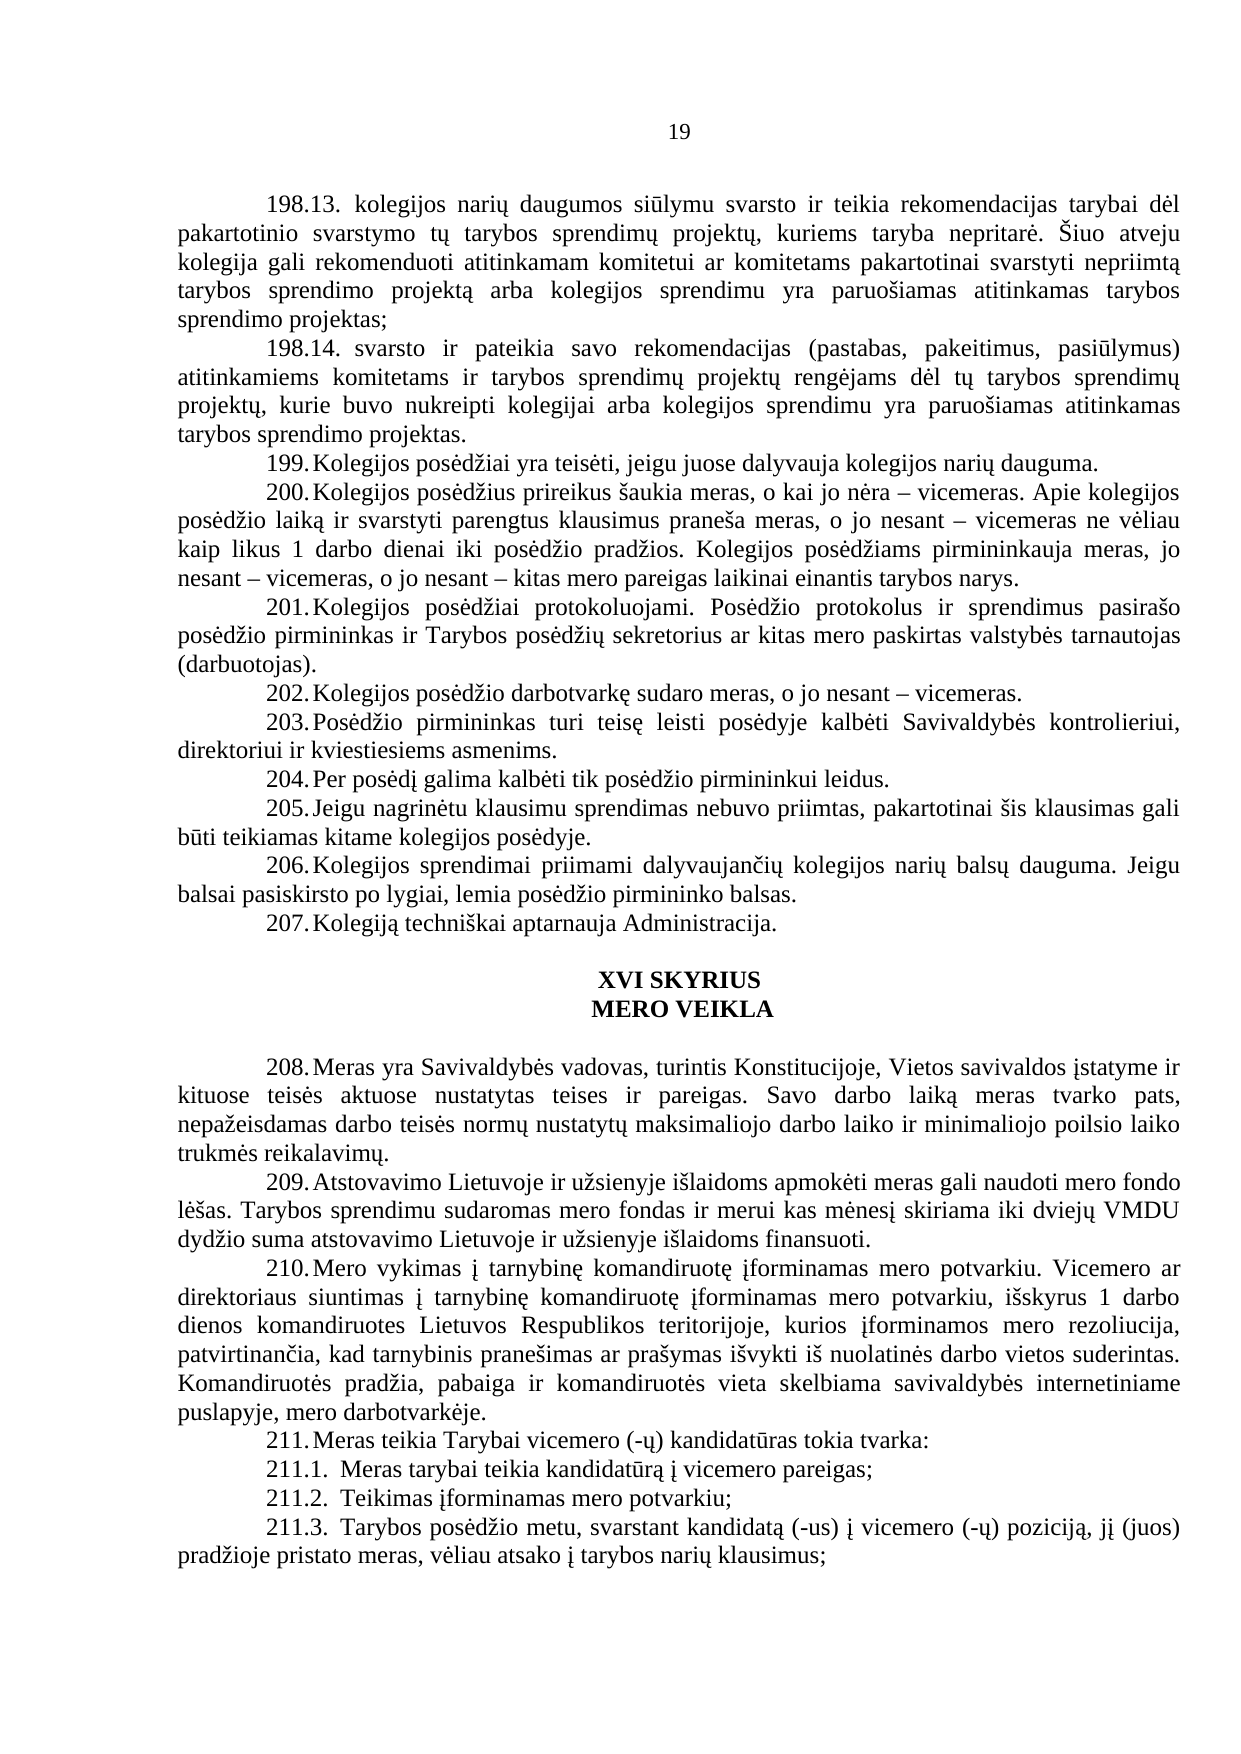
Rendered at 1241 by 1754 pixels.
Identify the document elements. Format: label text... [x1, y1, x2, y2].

text 204. Per posėdį galima kalbėti tik posėdžio pirmininkui leidus. [177, 764, 1181, 793]
text 198.14. svarsto ir pateikia savo rekomendacijas (pastabas, pakeitimus, pasiūlymus) atitinkamiems komitetams ir tarybos sprendimų projektų rengėjams dėl tų tarybos sprendimų projektų, kurie buvo nukreipti kolegijai arba kolegijos sprendimu yra paruošiamas atitinkamas tarybos sprendimo projektas. [177, 333, 1181, 448]
text 203. Posėdžio pirmininkas turi teisę leisti posėdyje kalbėti Savivaldybės kontrolieriui, direktoriui ir kviestiesiems asmenims. [177, 707, 1181, 764]
text MERO VEIKLA [177, 994, 1181, 1023]
text 211.1. Meras tarybai teikia kandidatūrą į vicemero pareigas; [177, 1454, 1181, 1483]
text 205. Jeigu nagrinėtu klausimu sprendimas nebuvo priimtas, pakartotinai šis klausimas gali būti teikiamas kitame kolegijos posėdyje. [177, 793, 1181, 851]
text 207. Kolegiją techniškai aptarnauja Administracija. [177, 908, 1181, 937]
text 200. Kolegijos posėdžius prireikus šaukia meras, o kai jo nėra – vicemeras. Apie kolegijos posėdžio laiką ir svarstyti parengtus klausimus praneša meras, o jo nesant – vicemeras ne vėliau kaip likus 1 darbo dienai iki posėdžio pradžios. Kolegijos posėdžiams pirmininkauja meras, jo nesant – vicemeras, o jo nesant – kitas mero pareigas laikinai einantis tarybos narys. [177, 477, 1181, 592]
text 211. Meras teikia Tarybai vicemero (-ų) kandidatūras tokia tvarka: [177, 1426, 1181, 1454]
text 208. Meras yra Savivaldybės vadovas, turintis Konstitucijoje, Vietos savivaldos įstatyme ir kituose teisės aktuose nustatytas teises ir pareigas. Savo darbo laiką meras tvarko pats, nepažeisdamas darbo teisės normų nustatytų maksimaliojo darbo laiko ir minimaliojo poilsio laiko trukmės reikalavimų. [177, 1052, 1181, 1167]
text 201. Kolegijos posėdžiai protokoluojami. Posėdžio protokolus ir sprendimus pasirašo posėdžio pirmininkas ir Tarybos posėdžių sekretorius ar kitas mero paskirtas valstybės tarnautojas (darbuotojas). [177, 592, 1181, 678]
text XVI SKYRIUS [177, 966, 1181, 994]
text 198.13. kolegijos narių daugumos siūlymu svarsto ir teikia rekomendacijas tarybai dėl pakartotinio svarstymo tų tarybos sprendimų projektų, kuriems taryba nepritarė. Šiuo atveju kolegija gali rekomenduoti atitinkamam komitetui ar komitetams pakartotinai svarstyti nepriimtą tarybos sprendimo projektą arba kolegijos sprendimu yra paruošiamas atitinkamas tarybos sprendimo projektas; [177, 189, 1181, 333]
text 210. Mero vykimas į tarnybinę komandiruotę įforminamas mero potvarkiu. Vicemero ar direktoriaus siuntimas į tarnybinę komandiruotę įforminamas mero potvarkiu, išskyrus 1 darbo dienos komandiruotes Lietuvos Respublikos teritorijoje, kurios įforminamos mero rezoliucija, patvirtinančia, kad tarnybinis pranešimas ar prašymas išvykti iš nuolatinės darbo vietos suderintas. Komandiruotės pradžia, pabaiga ir komandiruotės vieta skelbiama savivaldybės internetiniame puslapyje, mero darbotvarkėje. [177, 1253, 1181, 1426]
text 206. Kolegijos sprendimai priimami dalyvaujančių kolegijos narių balsų dauguma. Jeigu balsai pasiskirsto po lygiai, lemia posėdžio pirmininko balsas. [177, 851, 1181, 908]
text 211.2. Teikimas įforminamas mero potvarkiu; [177, 1483, 1181, 1512]
text 211.3. Tarybos posėdžio metu, svarstant kandidatą (-us) į vicemero (-ų) poziciją, jį (juos) pradžioje pristato meras, vėliau atsako į tarybos narių klausimus; [177, 1512, 1181, 1569]
text 209. Atstovavimo Lietuvoje ir užsienyje išlaidoms apmokėti meras gali naudoti mero fondo lėšas. Tarybos sprendimu sudaromas mero fondas ir merui kas mėnesį skiriama iki dviejų VMDU dydžio suma atstovavimo Lietuvoje ir užsienyje išlaidoms finansuoti. [177, 1167, 1181, 1253]
text 199. Kolegijos posėdžiai yra teisėti, jeigu juose dalyvauja kolegijos narių dauguma. [177, 448, 1181, 477]
text 202. Kolegijos posėdžio darbotvarkę sudaro meras, o jo nesant – vicemeras. [177, 678, 1181, 707]
